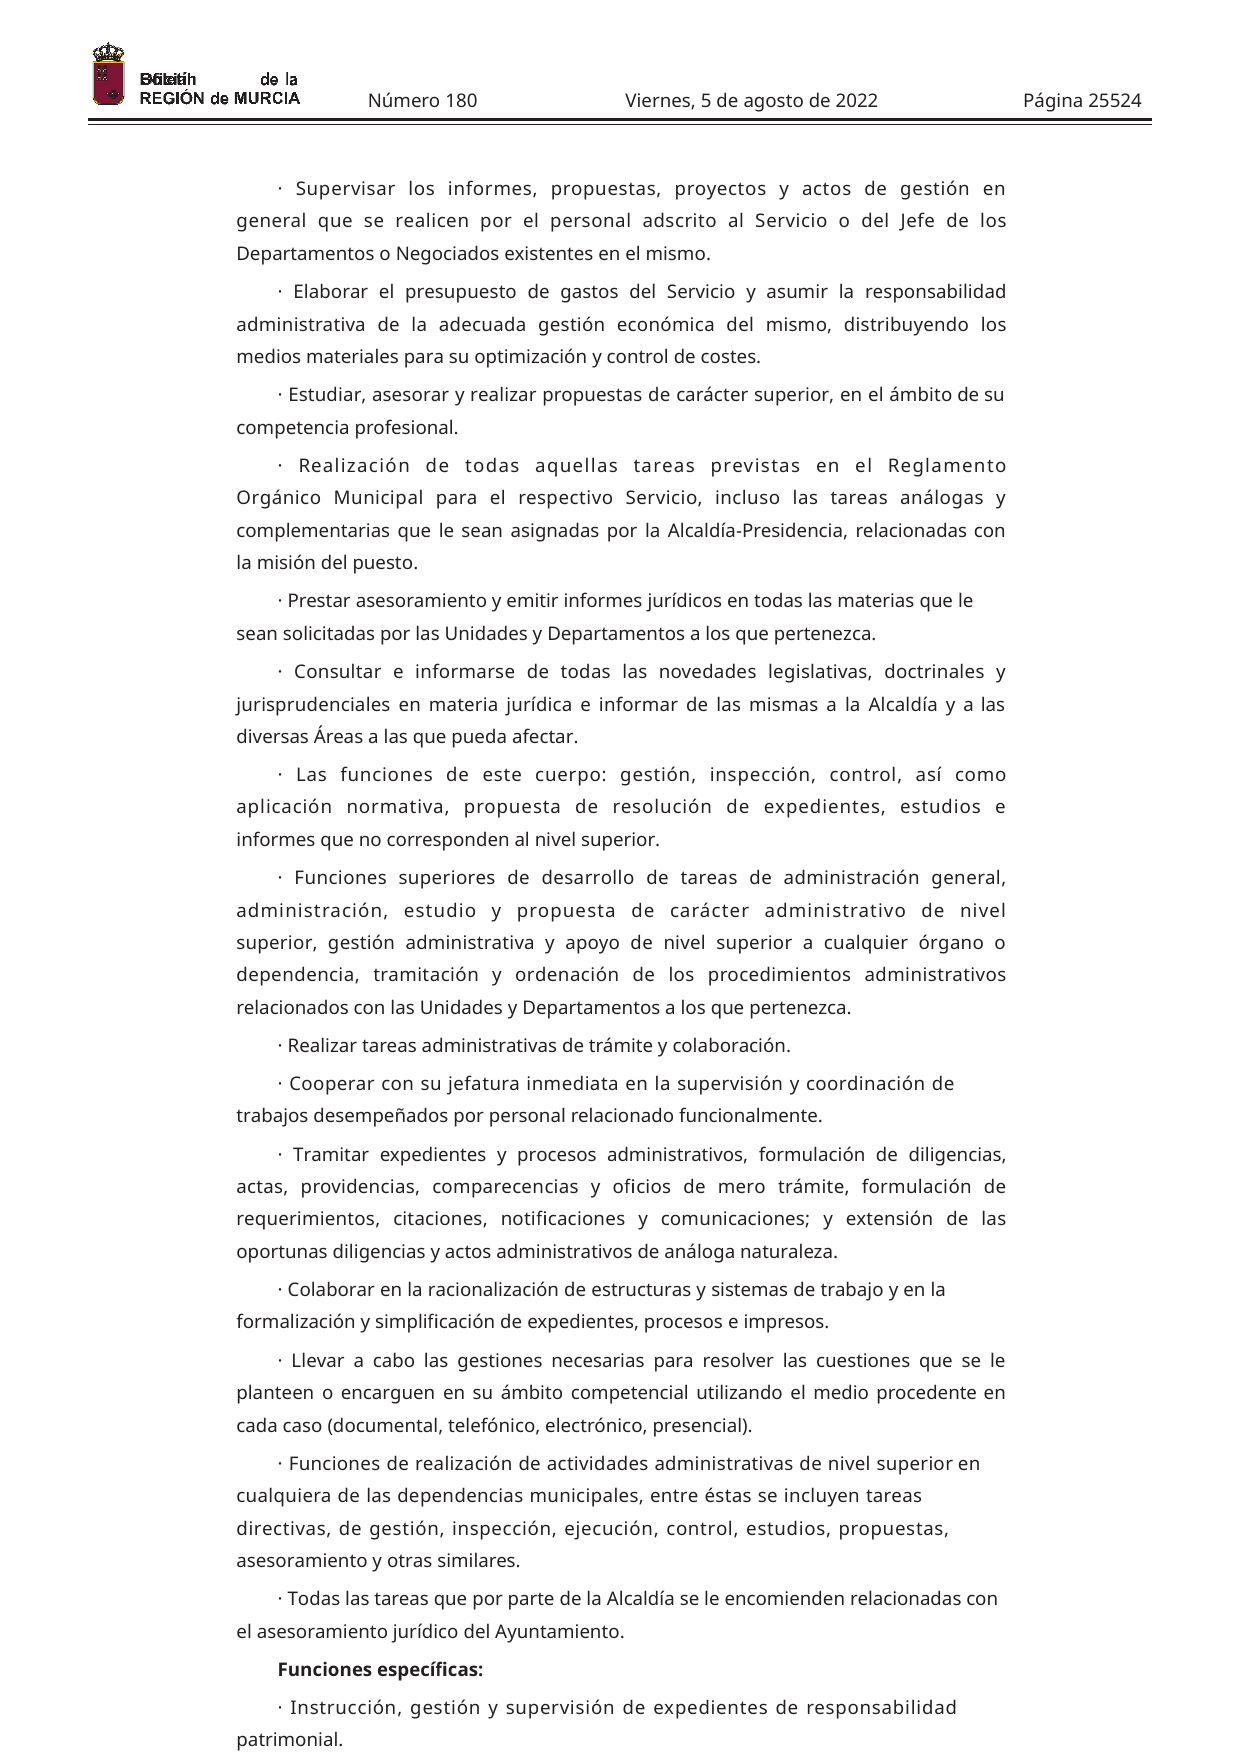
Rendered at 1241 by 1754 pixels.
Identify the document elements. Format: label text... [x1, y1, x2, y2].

text Número 180 Viernes, 5 de agosto de 2022 Página 25524 [368, 87, 1154, 113]
text · Elaborar el presupuesto de gastos del Servicio y asumir la responsabilidad administrativa de la adecuada gestión económica del mismo, distribuyendo los medios materiales para su optimización y control de costes. [236, 278, 1006, 369]
text · Prestar asesoramiento y emitir informes jurídicos en todas las materias que le sean solicitadas por las Unidades y Departamentos a los que pertenezca. [236, 588, 1011, 646]
picture [210, 92, 229, 105]
picture [260, 72, 279, 86]
text · Realizar tareas administrativas de trámite y colaboración. [277, 1032, 1154, 1058]
picture [286, 72, 298, 86]
text · Funciones superiores de desarrollo de tareas de administración general, administración, estudio y propuesta de carácter administrativo de nivel superior, gestión administrativa y apoyo de nivel superior a cualquier órgano o dependencia, tramitación y ordenación de los procedimientos administrativos relacionados con las Unidades y Departamentos a los que pertenezca. [236, 864, 1006, 1020]
picture [92, 42, 125, 106]
text · Colaborar en la racionalización de estructuras y sistemas de trabajo y en la formalización y simplificación de expedientes, procesos e impresos. [236, 1276, 1011, 1334]
text · Todas las tareas que por parte de la Alcaldía se le encomienden relacionadas con el asesoramiento jurídico del Ayuntamiento. [236, 1586, 1011, 1644]
text · Tramitar expedientes y procesos administrativos, formulación de diligencias, actas, providencias, comparecencias y oficios de mero trámite, formulación de requerimientos, citaciones, notificaciones y comunicaciones; y extensión de las oportunas diligencias y actos administrativos de análoga naturaleza. [236, 1141, 1006, 1264]
text · Consultar e informarse de todas las novedades legislativas, doctrinales y jurisprudenciales en materia jurídica e informar de las mismas a la Alcaldía y a las diversas Áreas a las que pueda afectar. [236, 658, 1006, 749]
text · Estudiar, asesorar y realizar propuestas de carácter superior, en el ámbito de su competencia profesional. [236, 382, 1011, 439]
text Funciones específicas: [277, 1656, 1154, 1682]
picture [234, 91, 301, 105]
text · Funciones de realización de actividades administrativas de nivel superior en cualquiera de las dependencias municipales, entre éstas se incluyen tareas directivas, de gestión, inspección, ejecución, control, estudios, propuestas, asesoramiento y otras similares. [236, 1450, 1011, 1573]
text · Llevar a cabo las gestiones necesarias para resolver las cuestiones que se le planteen o encarguen en su ámbito competencial utilizando el medio procedente en cada caso (documental, telefónico, electrónico, presencial). [236, 1347, 1006, 1437]
text · Supervisar los informes, propuestas, proyectos y actos de gestión en general que se realicen por el personal adscrito al Servicio o del Jefe de los Departamentos o Negociados existentes en el mismo. [236, 175, 1006, 266]
picture [140, 72, 204, 105]
text · Instrucción, gestión y supervisión de expedientes de responsabilidad patrimonial. [236, 1694, 1011, 1752]
text · Cooperar con su jefatura inmediata en la supervisión y coordinación de trabajos desempeñados por personal relacionado funcionalmente. [236, 1070, 1010, 1128]
text · Realización de todas aquellas tareas previstas en el Reglamento Orgánico Municipal para el respectivo Servicio, incluso las tareas análogas y complementarias que le sean asignadas por la Alcaldía-Presidencia, relacionadas con la misión del puesto. [236, 452, 1006, 575]
text · Las funciones de este cuerpo: gestión, inspección, control, así como aplicación normativa, propuesta de resolución de expedientes, estudios e informes que no corresponden al nivel superior. [236, 761, 1006, 852]
